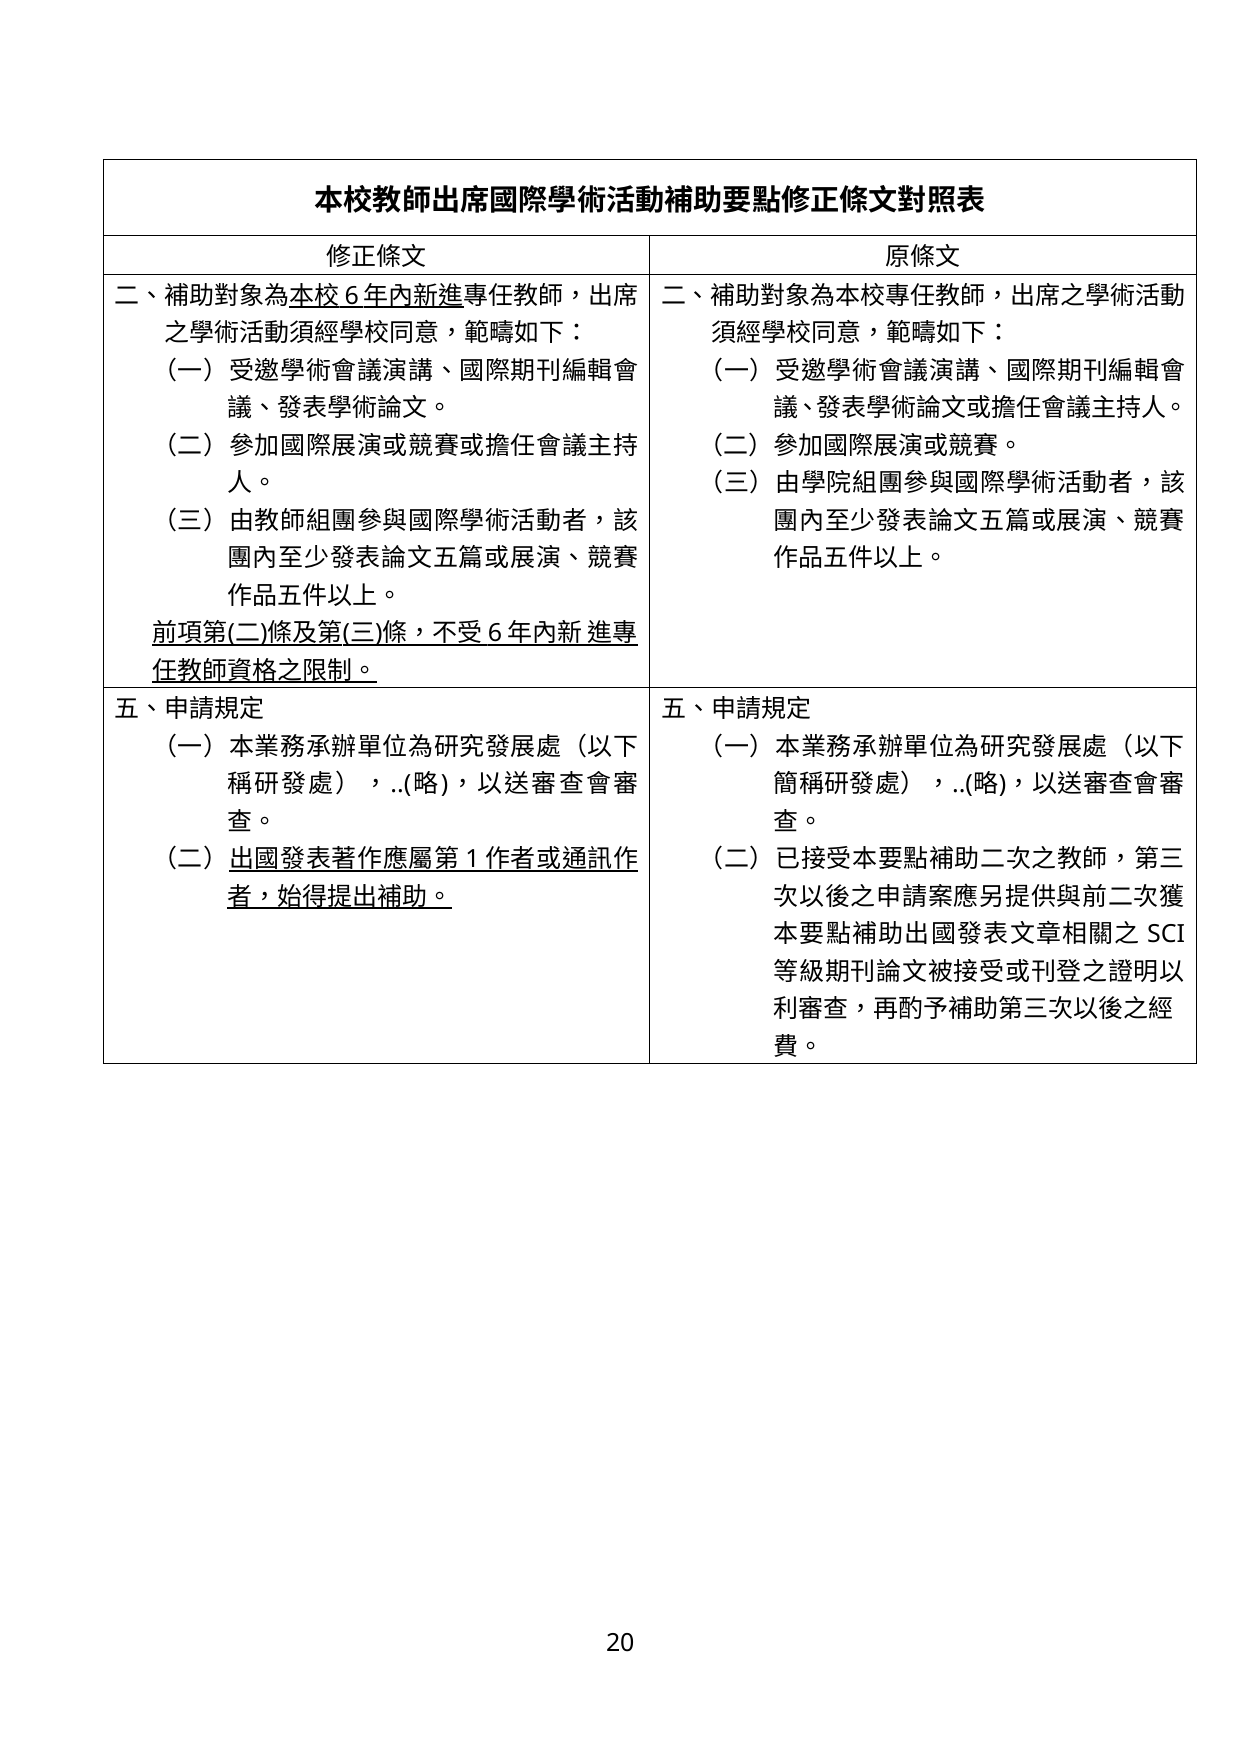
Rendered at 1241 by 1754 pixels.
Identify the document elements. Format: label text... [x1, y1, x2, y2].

table_cell 二、補助對象為本校專任教師，出席之學術活動須經學校同意，範疇如下： （一）受邀學術會議演講、國際期刊編輯會議、發表學術論文或擔任會議主持人。 （二）參加國際展演或競賽。 （三）由學院組團參與國際學術活動者，該團內至少發表論文五篇或展演、競賽作品五件以上。 [650, 275, 1196, 687]
table_cell 修正條文 [104, 236, 649, 273]
table_cell 五、申請規定 （一）本業務承辦單位為研究發展處（以下稱研發處），..(略)，以送審查會審查。 （二）出國發表著作應屬第1作者或通訊作者，始得提出補助。 [104, 688, 649, 1063]
table_header 本校教師出席國際學術活動補助要點修正條文對照表 [104, 160, 1196, 235]
table_cell 原條文 [650, 236, 1196, 273]
table_cell 二、補助對象為本校6年內新進專任教師，出席之學術活動須經學校同意，範疇如下： （一）受邀學術會議演講、國際期刊編輯會議、發表學術論文。 （二）參加國際展演或競賽或擔任會議主持人。 （三）由教師組團參與國際學術活動者，該團內至少發表論文五篇或展演、競賽作品五件以上。 前項第(二)條及第(三)條，不受6年內新 進專任教師資格之限制。 [104, 275, 649, 687]
table_cell 五、申請規定 （一）本業務承辦單位為研究發展處（以下簡稱研發處），..(略)，以送審查會審查。 （二）已接受本要點補助二次之教師，第三次以後之申請案應另提供與前二次獲本要點補助出國發表文章相關之SCI等級期刊論文被接受或刊登之證明以利審查，再酌予補助第三次以後之經 費。 [650, 688, 1196, 1063]
